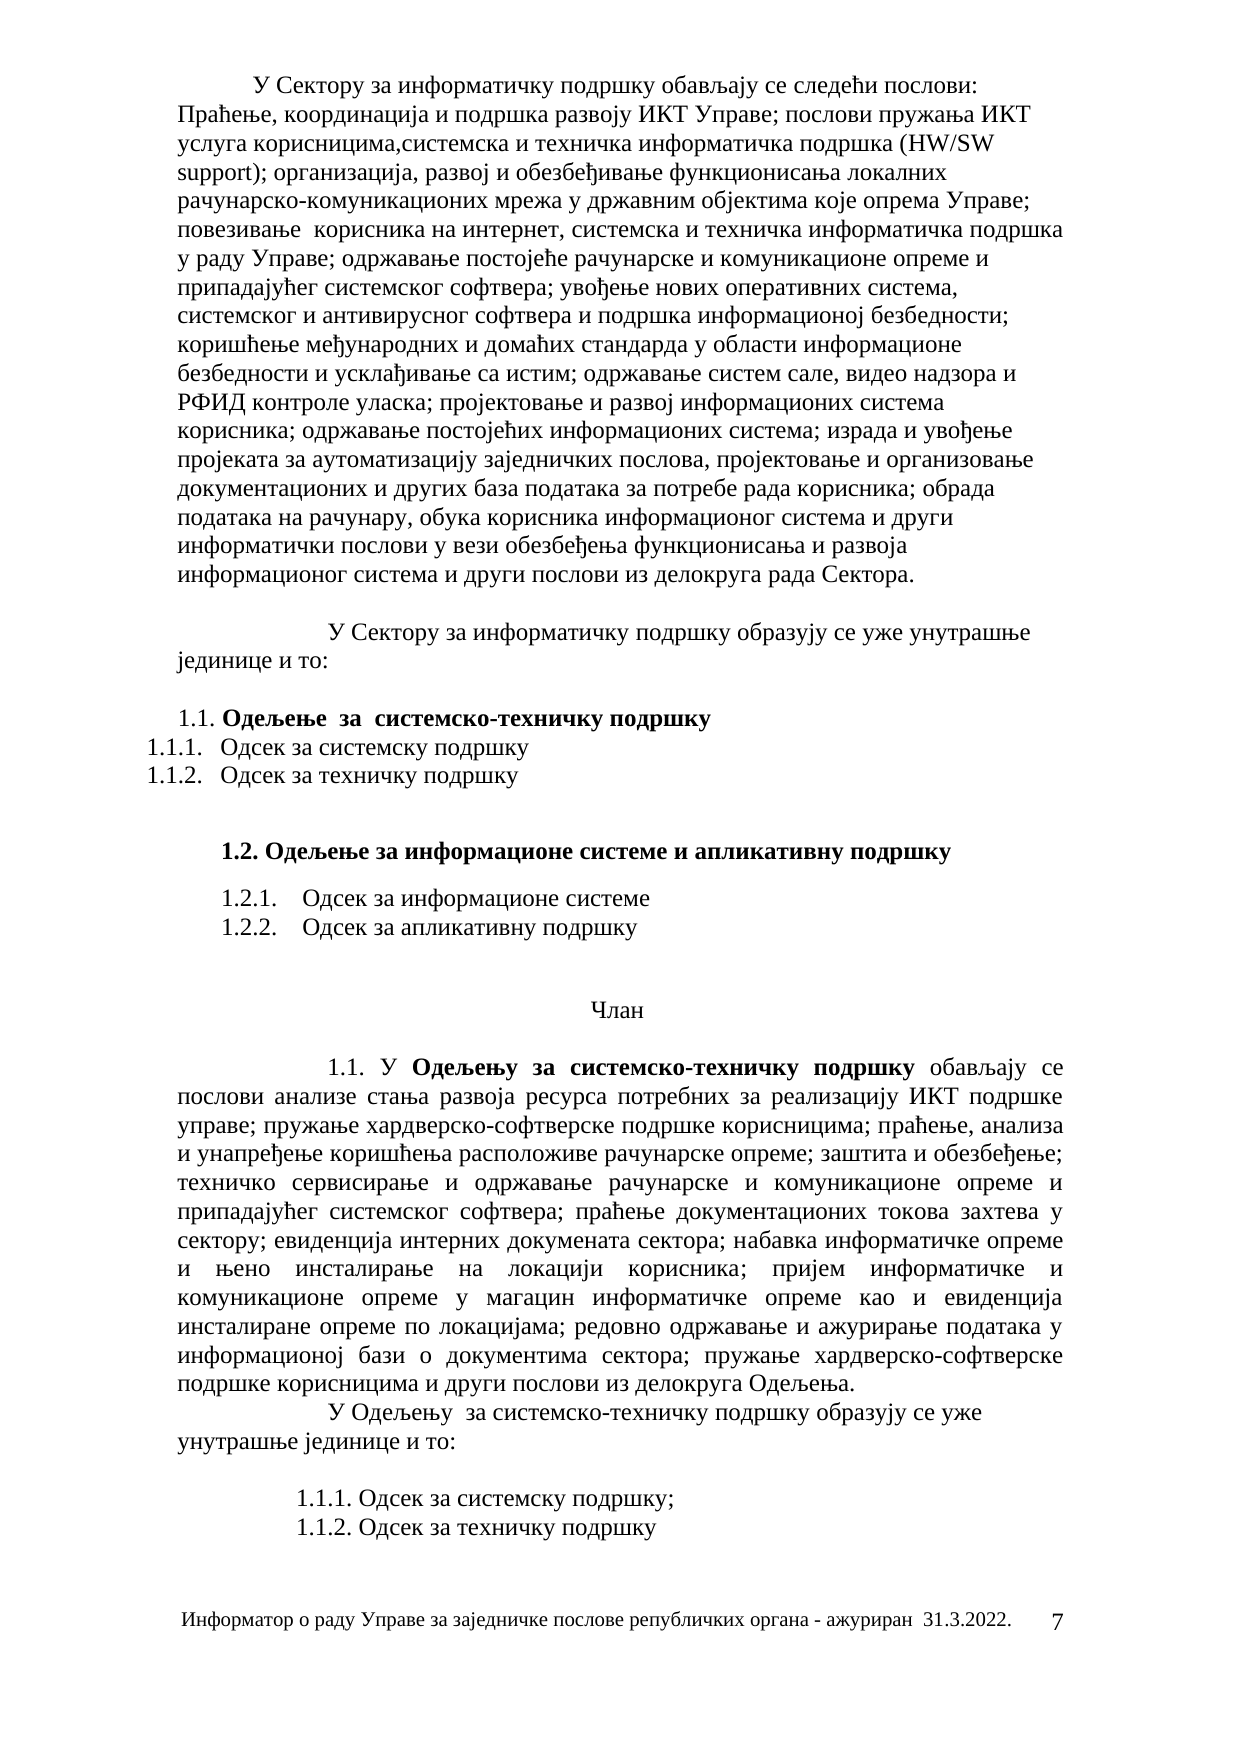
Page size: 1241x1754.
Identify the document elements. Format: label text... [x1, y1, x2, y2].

text 1.2.2. Одсек за апликативну подршку [177, 912, 1063, 941]
list Одсек за системску подршку [146, 732, 1063, 761]
text У Сектору за информатичку подршку образују се уже унутрашње јединице и то: [177, 617, 1063, 674]
text У Сектору за информатичку подршку обављају се следећи послови: Праћење, координација и подршка развоју ИКТ Управе; послови пружања ИКТ услуга корисницима,системска и техничка информатичка подршка (HW/SW support); организација, развој и обезбеђивање функционисања локалних рачунарско-комуникационих мрежа у државним објектима које опрема Управе; повезивање корисника на интернет, системска и техничка информатичка подршка у раду Управе; одржавање постојеће рачунарске и комуникационе опреме и припадајућег системског софтвера; увођење нових оперативних система, системског и антивирусног софтвера и подршка информационој безбедности; коришћење међународних и домаћих стандарда у области информационе безбедности и усклађивање са истим; одржавање систем сале, видео надзора и РФИД контроле уласка; пројектовање и развој информационих система корисника; одржавање постојећих информационих система; израда и увођење пројеката за аутоматизацију заједничких послова, пројектовање и организовање документационих и других база података за потребе рада корисника; обрада података на рачунару, обука корисника информационог система и други информатички послови у вези обезбеђења функционисања и развоја информационог система и други послови из делокруга рада Сектора. [177, 71, 1063, 588]
list Одсек за техничку подршку [146, 761, 1063, 789]
text 1.1.2. Одсек за техничку подршку [296, 1512, 1063, 1541]
text 1.1. У Одељењу за системско-техничку подршку обављају се послови анализе стања развоја ресурса потребних за реализацију ИКТ подршке управе; пружање хардверско-софтверске подршке корисницима; праћење, анализа и унапређење коришћења расположиве рачунарске опреме; заштита и обезбеђење; техничко сервисирање и одржавање рачунарске и комуникационе опреме и припадајућег системског софтвера; праћење документационих токова захтева у сектору; евиденција интерних докумената сектора; набавка информатичке опреме и њено инсталирање на локацији корисника; пријем информатичке и комуникационе опреме у магацин информатичке опреме као и евиденција инсталиране опреме по локацијама; редовно одржавање и ажурирање података у информационој бази о документима сектора; пружање хардверско-софтверске подршке корисницима и други послови из делокруга Одељења. [177, 1052, 1063, 1397]
list Одељење за системско-техничку подршку [177, 703, 1063, 732]
text У Одељењу за системско-техничку подршку образују се уже унутрашње јединице и то: [177, 1397, 1063, 1455]
text 1.1.1. Одсек за системску подршку; [296, 1483, 1063, 1512]
text 1.2. Одељење за информационе системе и апликативну подршку [177, 836, 1063, 865]
text 1.2.1. Одсек за информационе системе [221, 883, 1063, 912]
text Члан [177, 995, 1063, 1023]
